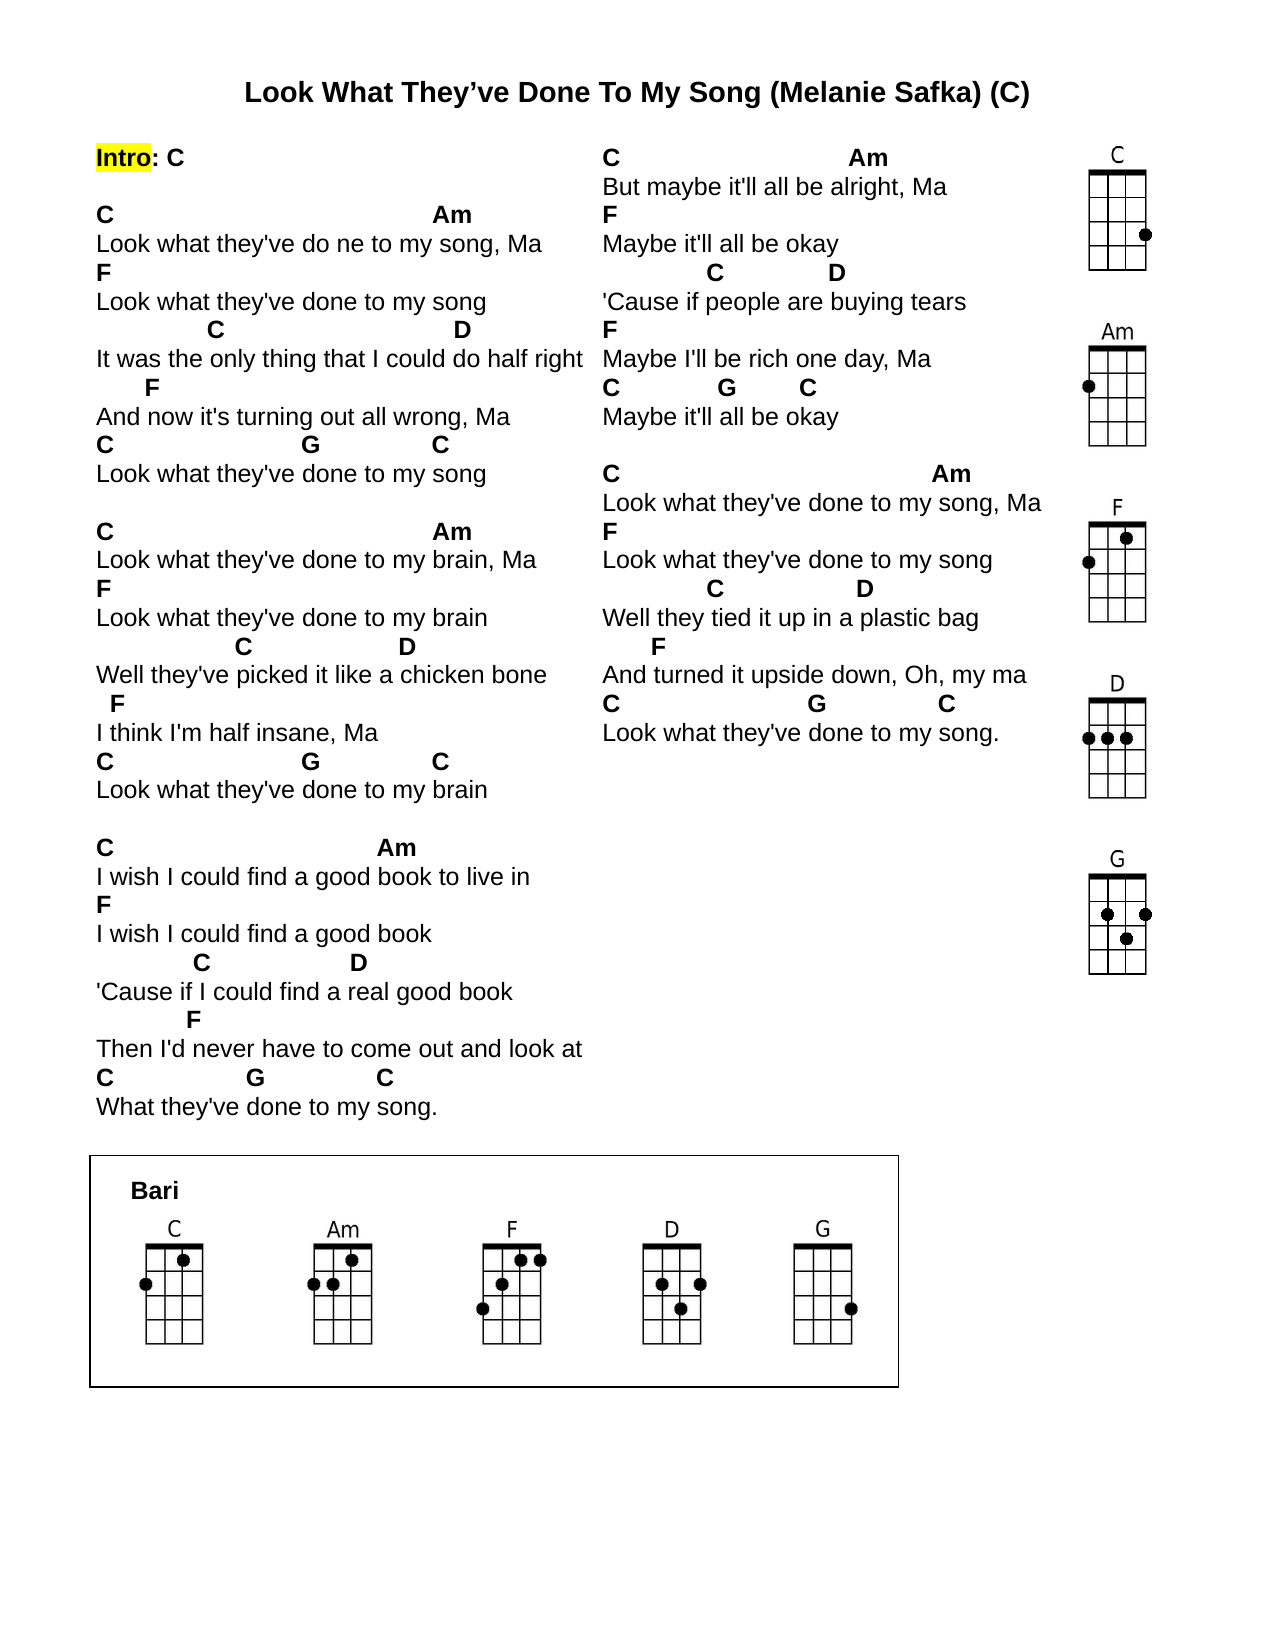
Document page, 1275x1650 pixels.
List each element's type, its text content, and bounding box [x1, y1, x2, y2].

table_cell [428, 1156, 596, 1211]
picture [1061, 670, 1174, 821]
table_cell [428, 1211, 596, 1386]
table_cell [91, 1211, 259, 1386]
table_cell [1050, 1155, 1185, 1211]
table_cell [259, 1211, 427, 1386]
table_cell [1050, 313, 1185, 489]
picture [1061, 143, 1174, 293]
table_cell [596, 1211, 747, 1386]
picture [1061, 318, 1174, 469]
picture [118, 1216, 231, 1367]
table_cell [1050, 1211, 1185, 1386]
table_cell Bari [91, 1156, 259, 1211]
table_cell [748, 1156, 898, 1211]
picture [766, 1216, 880, 1367]
table_cell [1050, 841, 1185, 1016]
table_cell [899, 1211, 1050, 1386]
table_cell [748, 1211, 898, 1386]
picture [455, 1216, 569, 1367]
picture [1061, 846, 1174, 997]
table_cell [259, 1156, 427, 1211]
table_header C Am But maybe it'll all be alright, Ma F Maybe it'll all be okay C D 'Cause if people are buying tears F Maybe I'll be rich one day, Ma C G C Maybe it'll all be okay C Am Look what they've done to my song, Ma F Look what they've done to my song C D Well they tied it up in a plastic bag F And turned it upside down, Oh, my ma C G C Look what they've done to my song. [596, 137, 1050, 1155]
table_cell [899, 1155, 1050, 1211]
picture [615, 1216, 729, 1367]
table_cell [596, 1156, 747, 1211]
table_header [1050, 137, 1185, 313]
table_cell [1050, 665, 1185, 841]
table_cell [1050, 489, 1185, 665]
table_cell [1050, 1016, 1185, 1155]
picture [286, 1216, 400, 1367]
picture [1061, 494, 1174, 645]
table_header Intro: C C Am Look what they've do ne to my song, Ma F Look what they've done to my song C D It was the only thing that I could do half right F And now it's turning out all wrong, Ma C G C Look what they've done to my song C Am Look what they've done to my brain, Ma F Look what they've done to my brain C D Well they've picked it like a chicken bone F I think I'm half insane, Ma C G C Look what they've done to my brain C Am I wish I could find a good book to live in F I wish I could find a good book C D 'Cause if I could find a real good book F Then I'd never have to come out and look at C G C What they've done to my song. [90, 137, 596, 1155]
text Look What They’ve Done To My Song (Melanie Safka) (C) [90, 75, 1185, 108]
